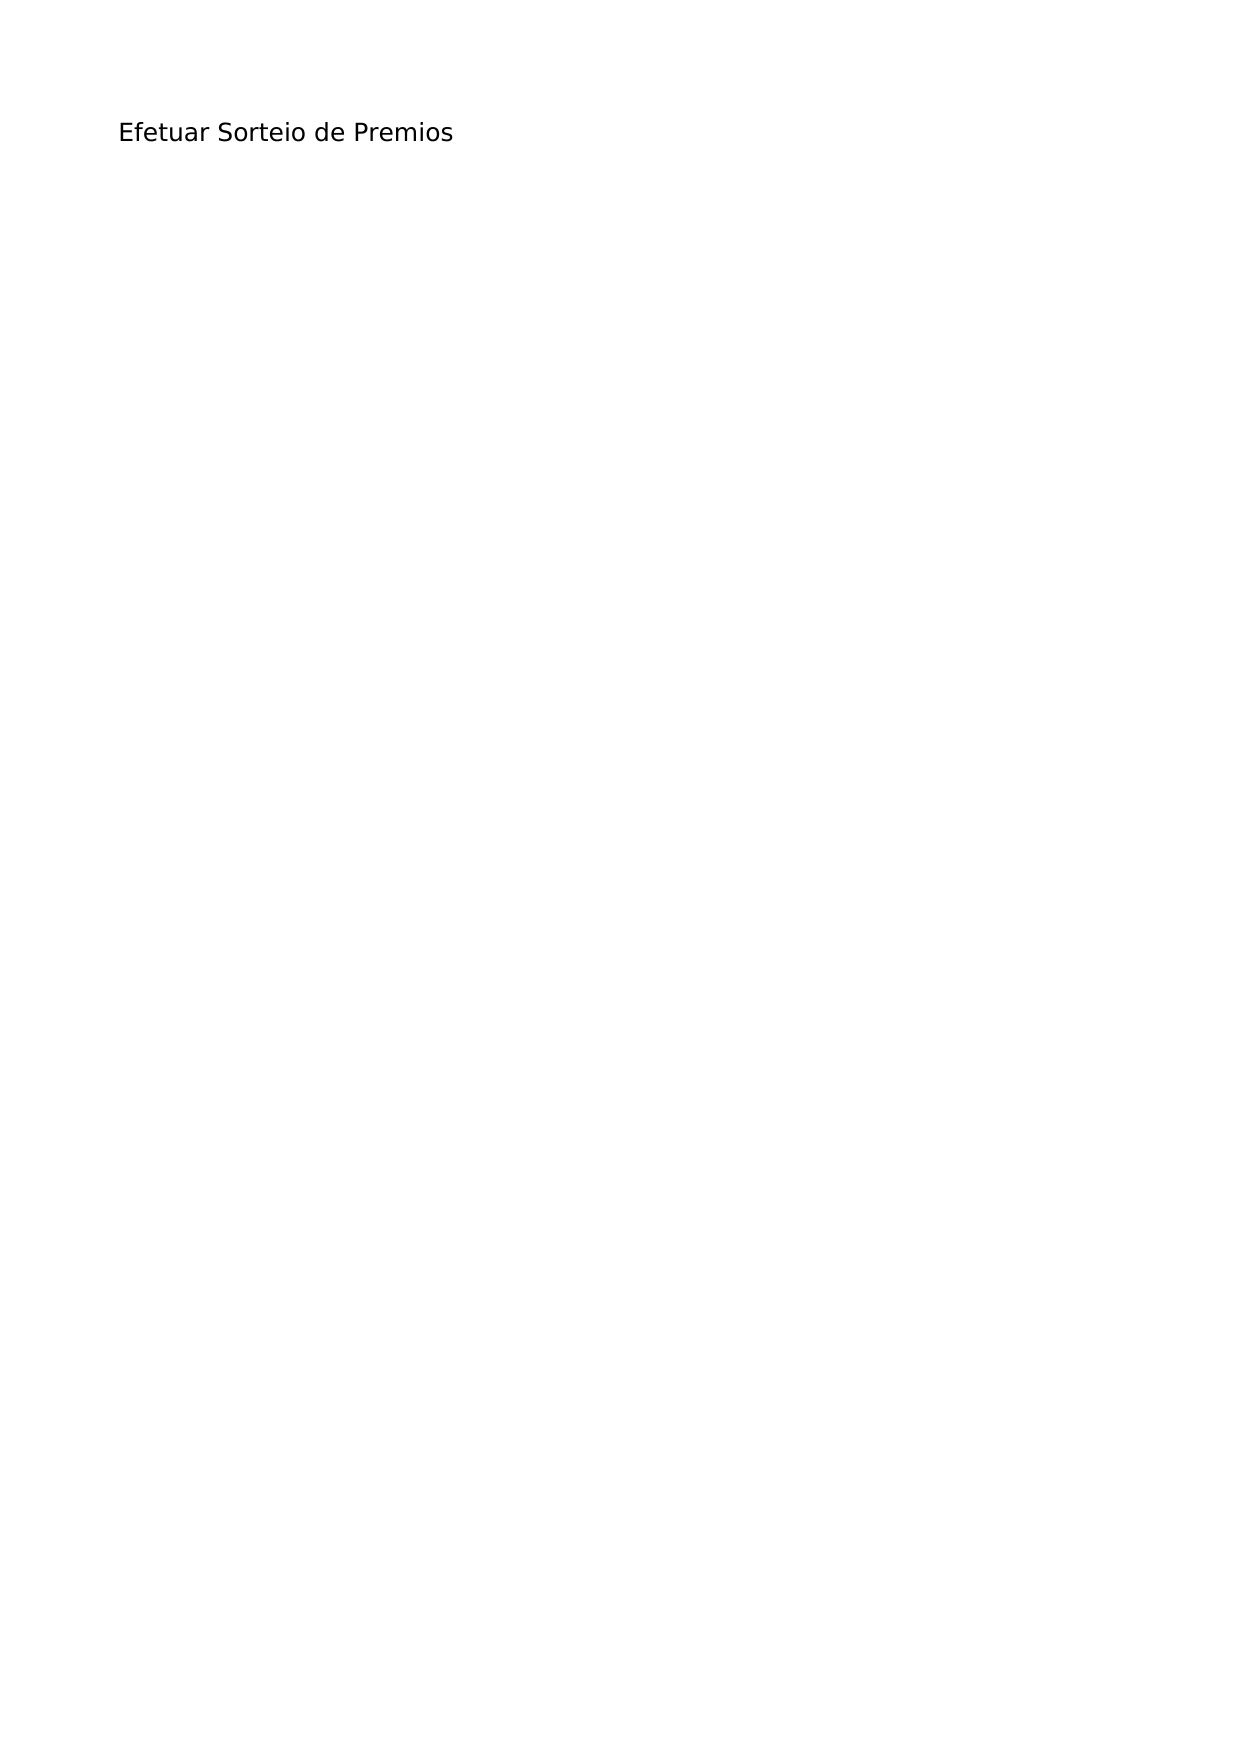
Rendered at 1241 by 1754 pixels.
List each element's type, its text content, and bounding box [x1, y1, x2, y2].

text Efetuar Sorteio de Premios [118, 118, 1122, 147]
